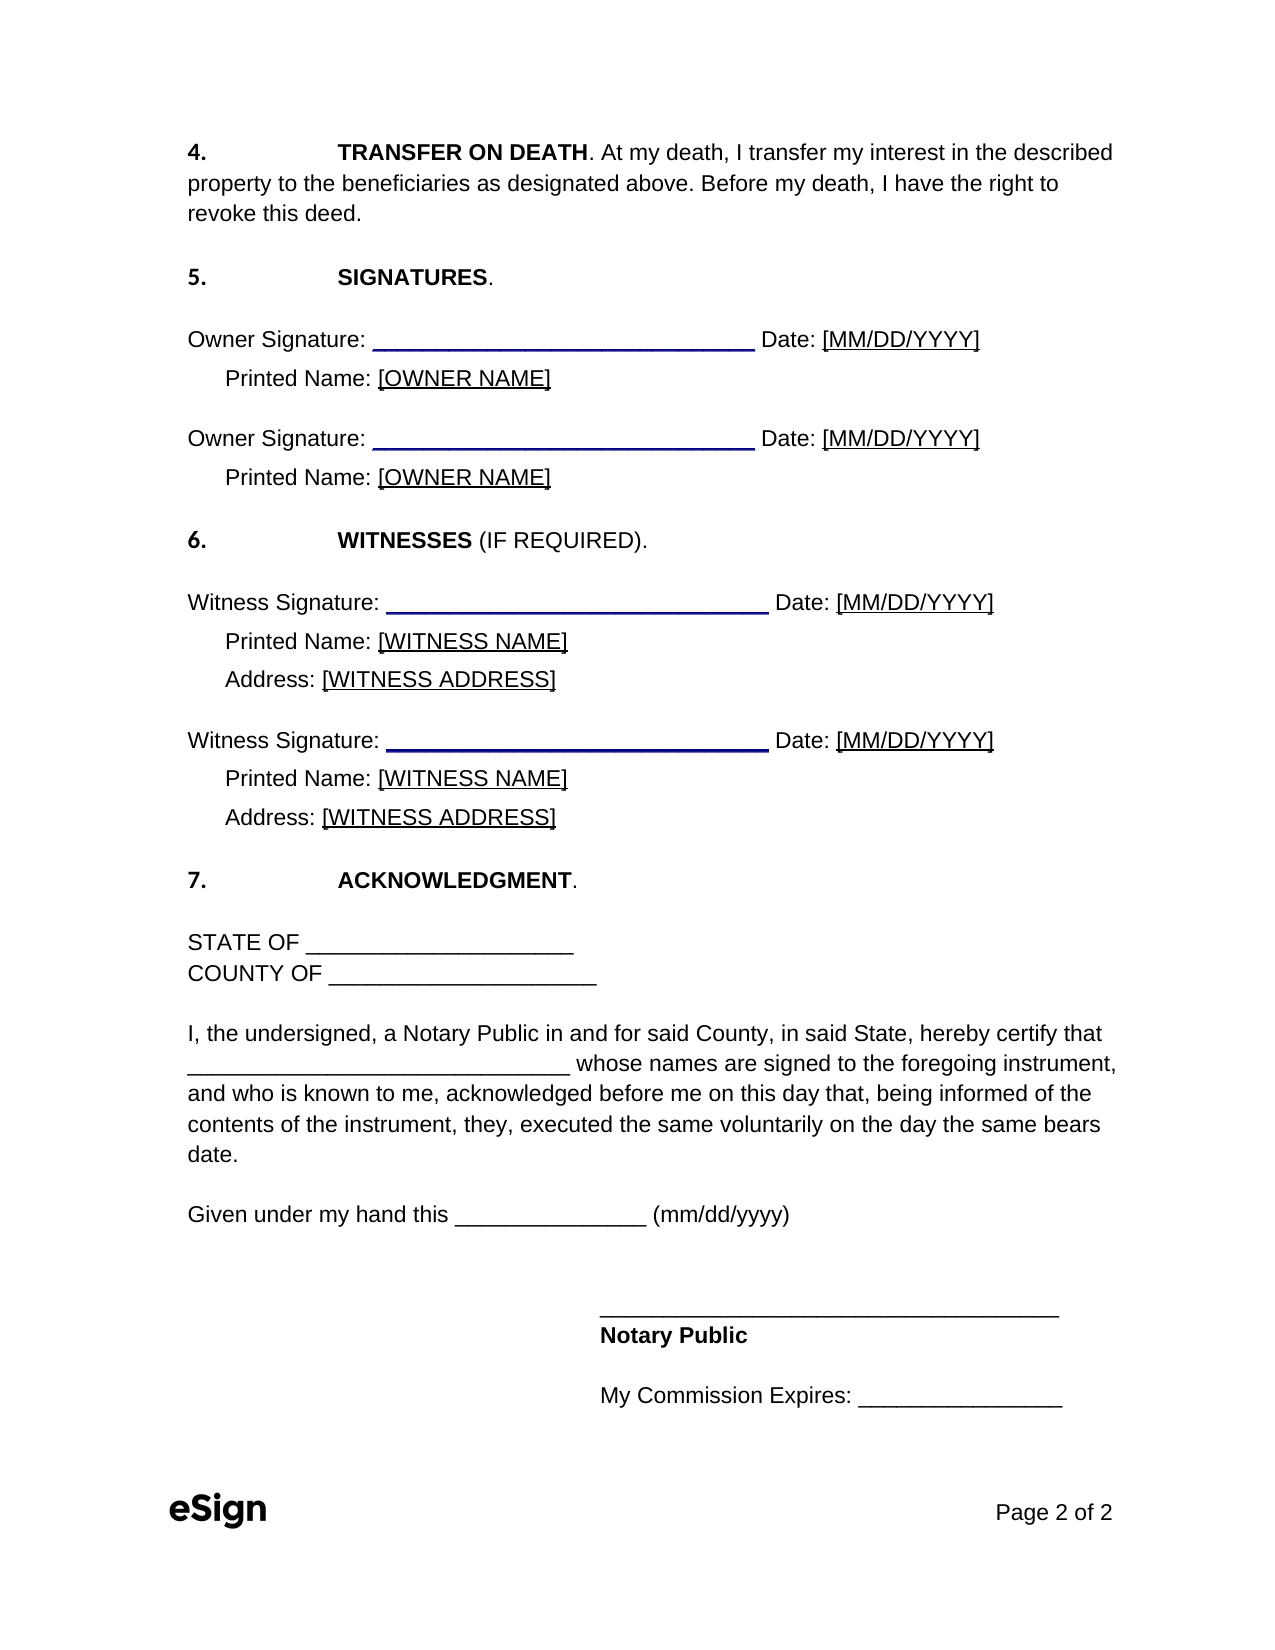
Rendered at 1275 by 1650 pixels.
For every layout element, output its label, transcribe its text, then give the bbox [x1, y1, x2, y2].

text Address: [WITNESS ADDRESS] [225, 666, 1125, 692]
list TRANSFER ON DEATH. At my death, I transfer my interest in the described property to the beneficiaries as designated above. Before my death, I have the right to revoke this deed. [187, 136, 1125, 227]
text Printed Name: [OWNER NAME] [225, 364, 1125, 391]
text My Commission Expires: ________________ [525, 1382, 1125, 1409]
list Owner Signature: ______________________________ Date: [MM/DD/YYYY] [187, 425, 1125, 451]
list Given under my hand this _______________ (mm/dd/yyyy) [187, 1201, 1125, 1227]
text Printed Name: [WITNESS NAME] [225, 628, 1125, 654]
text Printed Name: [OWNER NAME] [225, 463, 1125, 490]
list Witness Signature: ______________________________ Date: [MM/DD/YYYY] [187, 727, 1125, 753]
text Owner Signature: ______________________________ Date: [MM/DD/YYYY] [187, 326, 1125, 352]
text Witness Signature: ______________________________ Date: [MM/DD/YYYY] [187, 589, 1125, 615]
list SIGNATURES. [187, 261, 1125, 291]
text ____________________________________ [525, 1292, 1125, 1318]
list COUNTY OF _____________________ [187, 959, 1125, 986]
list WITNESSES (IF REQUIRED). [187, 524, 1125, 554]
list ACKNOWLEDGMENT. [187, 864, 1125, 894]
text Printed Name: [WITNESS NAME] [225, 765, 1125, 791]
text Address: [WITNESS ADDRESS] [225, 804, 1125, 830]
list I, the undersigned, a Notary Public in and for said County, in said State, hereby certify that ______________________________ whose names are signed to the foregoing instrument, and who is known to me, acknowledged before me on this day that, being informed of the contents of the instrument, they, executed the same voluntarily on the day the same bears date. [187, 1020, 1125, 1167]
text Notary Public [525, 1322, 1125, 1348]
list STATE OF _____________________ [187, 929, 1125, 956]
